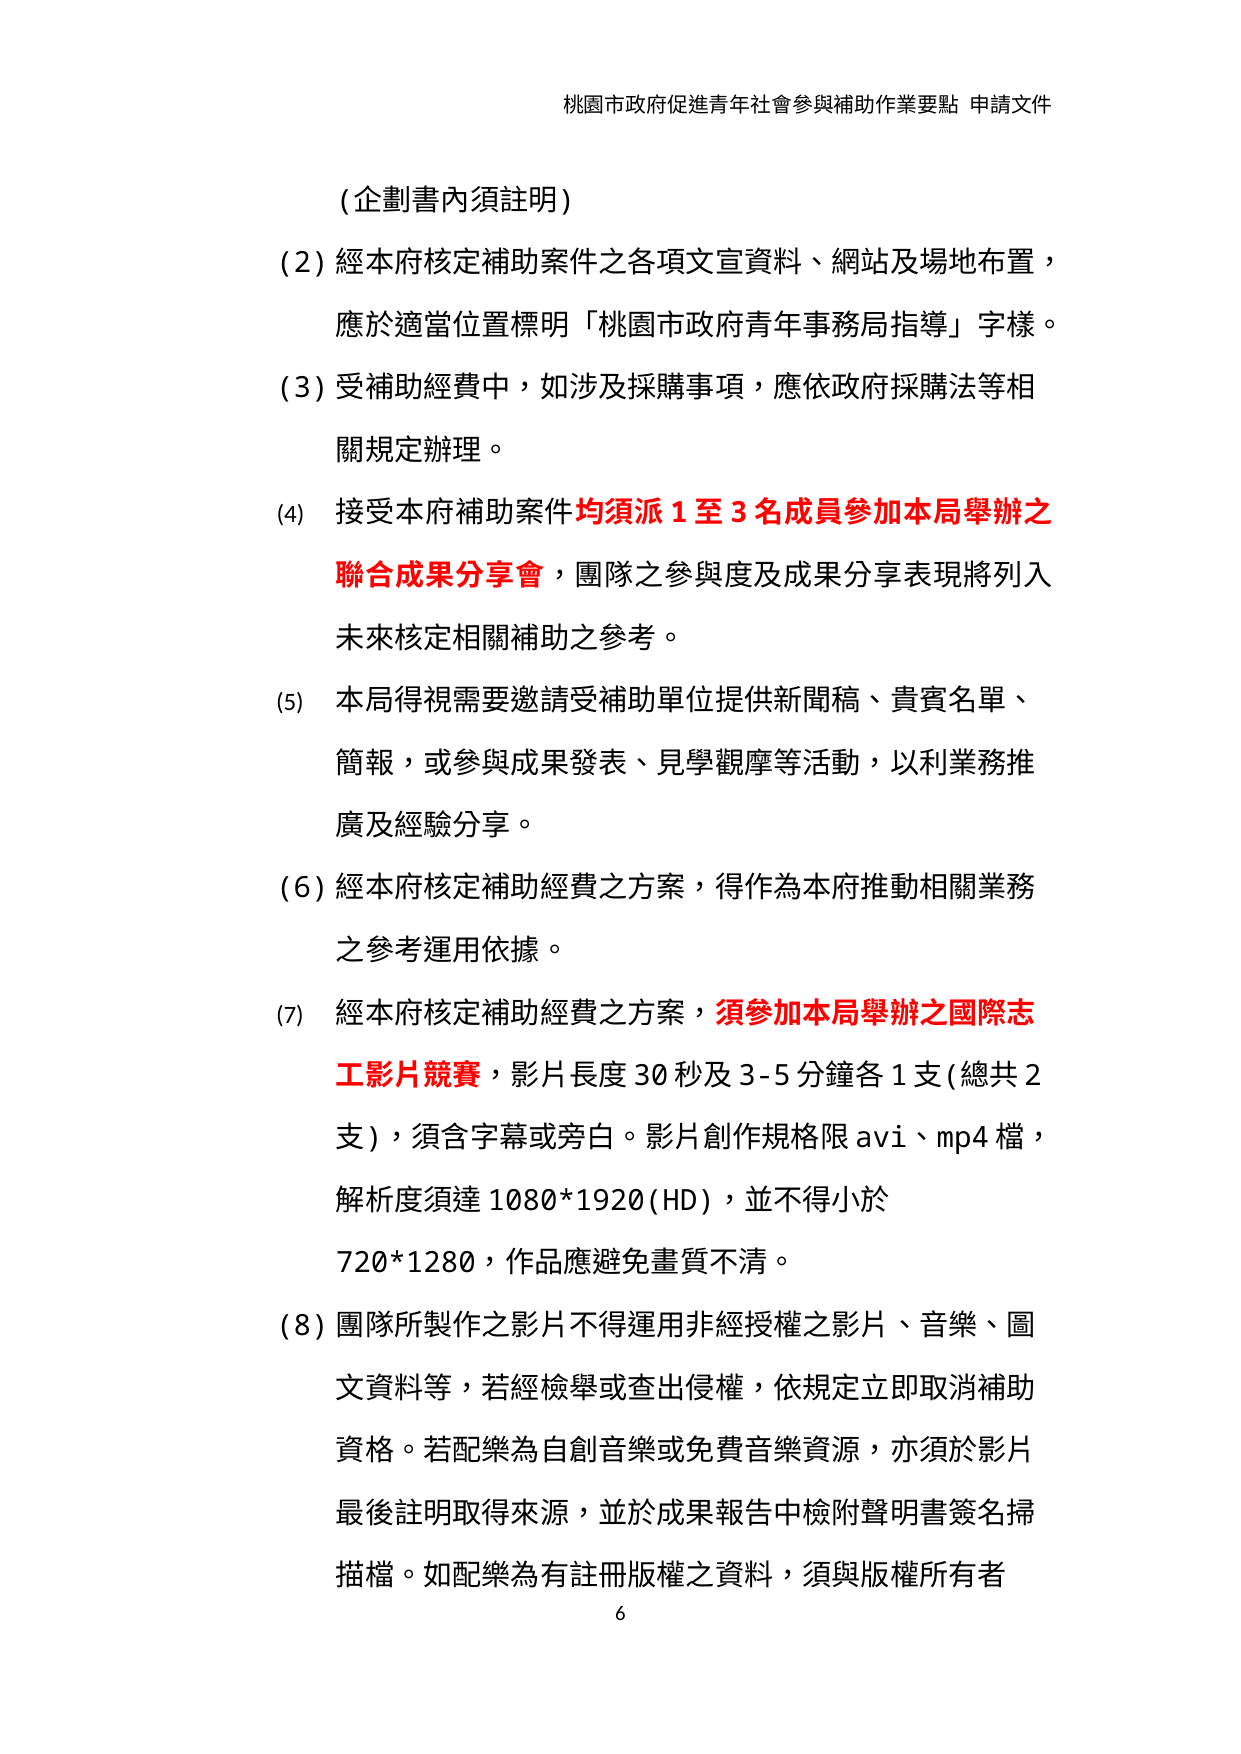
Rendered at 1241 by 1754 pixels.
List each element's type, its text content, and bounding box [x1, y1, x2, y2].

list 團隊所製作之影片不得運用非經授權之影片、音樂、圖文資料等，若經檢舉或查出侵權，依規定立即取消補助資格。若配樂為自創音樂或免費音樂資源，亦須於影片最後註明取得來源，並於成果報告中檢附聲明書簽名掃描檔。如配樂為有註冊版權之資料，須與版權所有者(如：唱片公司或音樂工作室)簽署音樂授權使用同意書，於辦理核銷時一併檢附。 [276, 1281, 1052, 1594]
list 本局得視需要邀請受補助單位提供新聞稿、貴賓名單、簡報，或參與成果發表、見學觀摩等活動，以利業務推廣及經驗分享。 [276, 656, 1052, 844]
list 經本府核定補助經費之方案，須參加本局舉辦之國際志工影片競賽，影片長度30秒及3-5分鐘各1支(總共2支)，須含字幕或旁白。影片創作規格限avi、mp4檔，解析度須達1080*1920(HD)，並不得小於720*1280，作品應避免畫質不清。 [276, 969, 1052, 1281]
list 經本府核定補助案件之各項文宣資料、網站及場地布置，應於適當位置標明「桃園市政府青年事務局指導」字樣。 [276, 219, 1052, 344]
list 接受本府補助案件均須派1至3名成員參加本局舉辦之聯合成果分享會，團隊之參與度及成果分享表現將列入未來核定相關補助之參考。 [276, 469, 1052, 656]
list 受補助經費中，如涉及採購事項，應依政府採購法等相關規定辦理。 [276, 344, 1052, 469]
list 經本府核定補助經費之方案，得作為本府推動相關業務之參考運用依據。 [276, 844, 1052, 969]
list (企劃書內須註明) [276, 156, 1052, 219]
